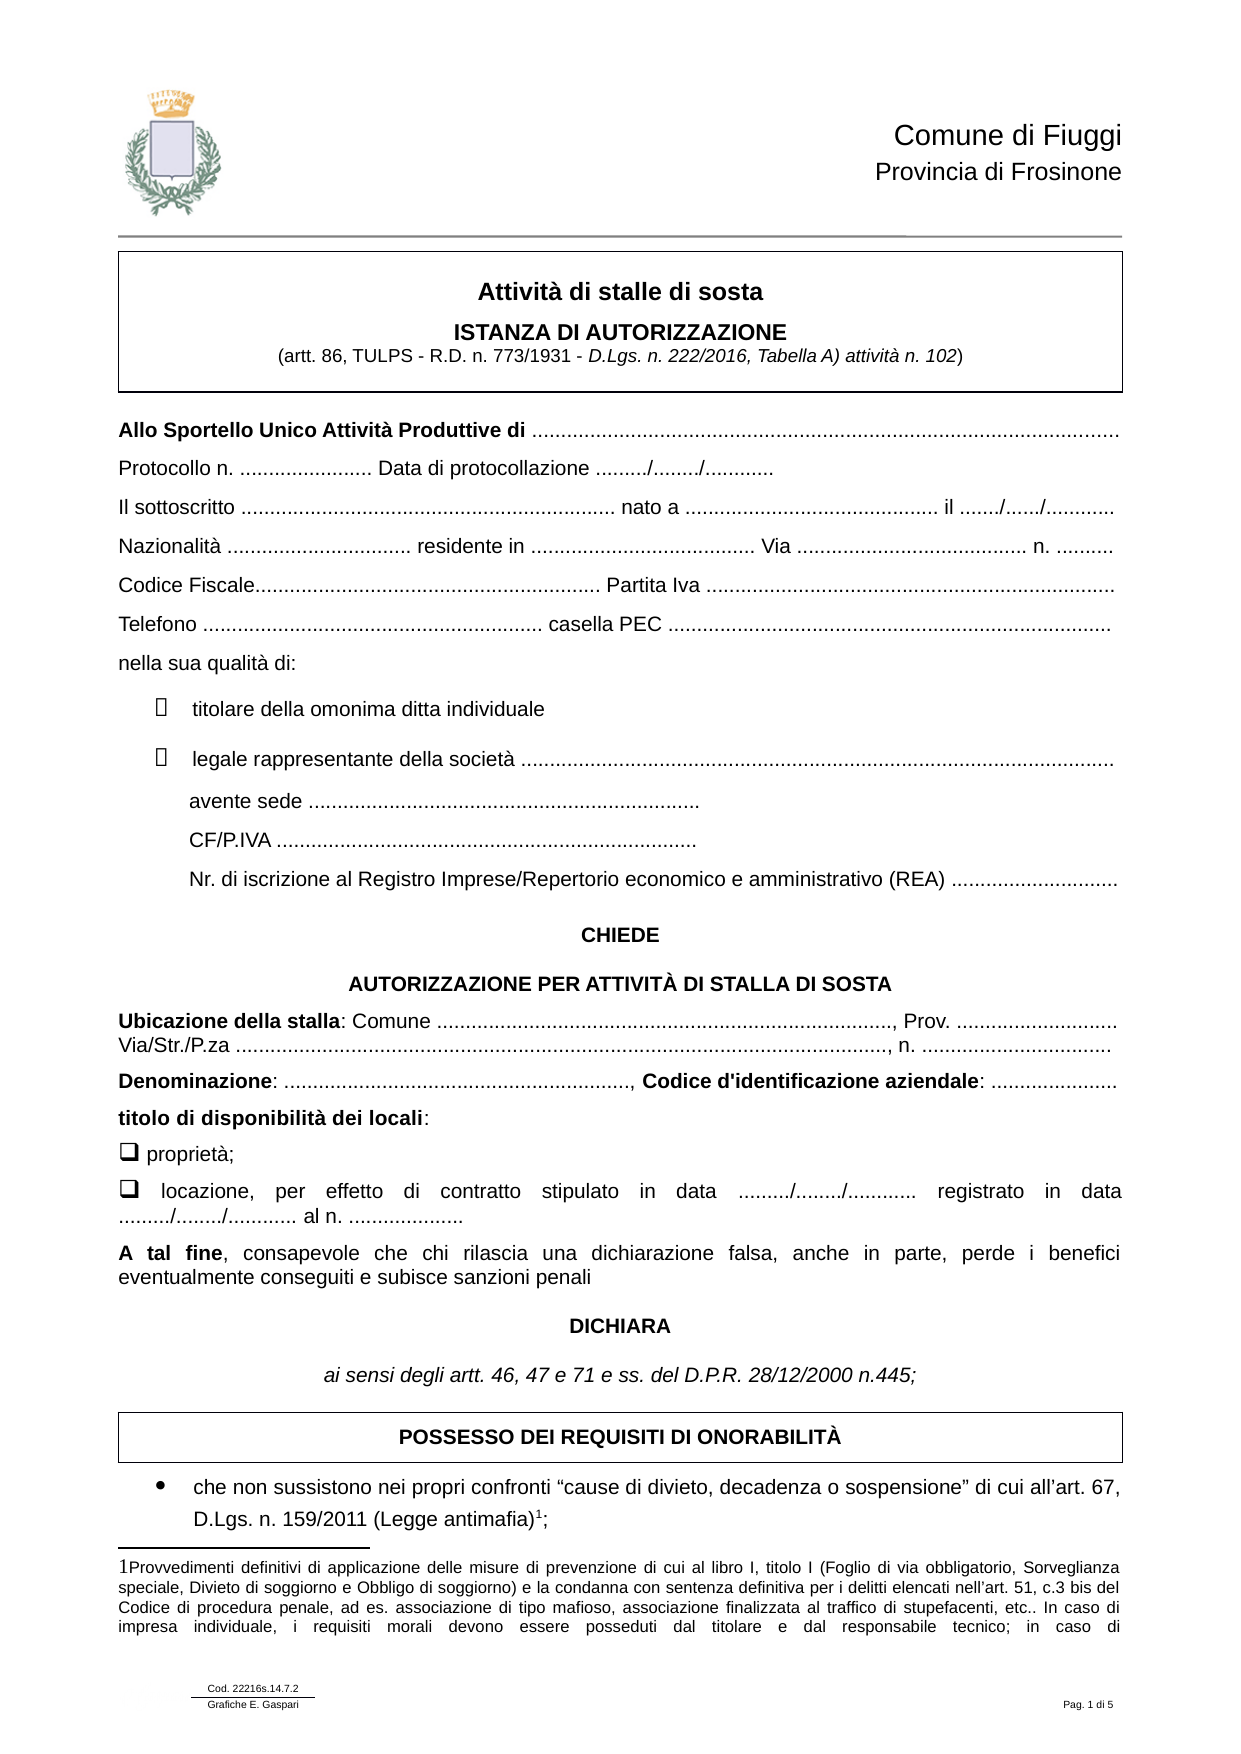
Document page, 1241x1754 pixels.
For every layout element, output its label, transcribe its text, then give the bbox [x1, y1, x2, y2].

text Telefono ........................................................... casella PEC ............................................................................. [118, 612, 1122, 636]
table_header POSSESSO DEI REQUISITI DI ONORABILITÀ [119, 1413, 1122, 1462]
text Il sottoscritto ................................................................. nato a ............................................ il ......./....../............ [118, 495, 1122, 519]
text Nr. di iscrizione al Registro Imprese/Repertorio economico e amministrativo (REA) ............................. [189, 867, 1122, 891]
picture [122, 87, 224, 219]
text  legale rappresentante della società ....................................................................................................... [153, 739, 1122, 773]
text Ubicazione della stalla: Comune ..............................................................................., Prov. ............................ Via/Str./P.za ................................................................................................................., n. ................................. [118, 1008, 1122, 1056]
text ai sensi degli artt. 46, 47 e 71 e ss. del D.P.R. 28/12/2000 n.445; [118, 1363, 1122, 1387]
text titolo di disponibilità dei locali: [118, 1105, 1122, 1129]
text  locazione, per effetto di contratto stipulato in data ........./......../............ registrato in data ........./......../............ al n. .................... [118, 1179, 1122, 1228]
list che non sussistono nei propri confronti “cause di divieto, decadenza o sospensione” di cui all’art. 67, D.Lgs. n. 159/2011 (Legge antimafia); [156, 1475, 1122, 1531]
text A tal fine, consapevole che chi rilascia una dichiarazione falsa, anche in parte, perde i benefici eventualmente conseguiti e subisce sanzioni penali [118, 1241, 1122, 1289]
text Comune di Fiuggi [224, 118, 1122, 152]
text  titolare della omonima ditta individuale [153, 689, 1122, 723]
text DICHIARA [118, 1314, 1122, 1338]
text CF/P.IVA ......................................................................... [189, 828, 1122, 852]
text Allo Sportello Unico Attività Produttive di [118, 417, 1122, 441]
text avente sede .................................................................... [189, 789, 1122, 813]
text Denominazione: ............................................................, Codice d'identificazione aziendale: ...................... [118, 1069, 1122, 1093]
table_header Attività di stalle di sosta ISTANZA DI AUTORIZZAZIONE (artt. 86, TULPS - R.D. n. 773/1931 - D.Lgs. n. 222/2016, Tabella A) attività n. 102) [119, 252, 1122, 391]
text Codice Fiscale............................................................ Partita Iva ....................................................................... [118, 573, 1122, 597]
text  proprietà; [118, 1142, 1122, 1167]
text Protocollo n. ....................... Data di protocollazione ........./......../............ [118, 456, 1122, 480]
text nella sua qualità di: [118, 651, 1122, 674]
list Provvedimenti definitivi di applicazione delle misure di prevenzione di cui al libro I, titolo I (Foglio di via obbligatorio, Sorveglianza speciale, Divieto di soggiorno e Obbligo di soggiorno) e la condanna con sentenza definitiva per i delitti elencati nell’art. 51, c.3 bis del Codice di procedura penale, ad es. associazione di tipo mafioso, associazione finalizzata al traffico di stupefacenti, etc.. In caso di impresa individuale, i requisiti morali devono essere posseduti dal titolare e dal responsabile tecnico; in caso di [118, 1554, 1122, 1636]
text Provincia di Frosinone [224, 157, 1122, 185]
text AUTORIZZAZIONE PER ATTIVITÀ DI STALLA DI SOSTA [118, 972, 1122, 996]
text Nazionalità ................................ residente in ....................................... Via ........................................ n. .......... [118, 534, 1122, 558]
text CHIEDE [118, 923, 1122, 947]
